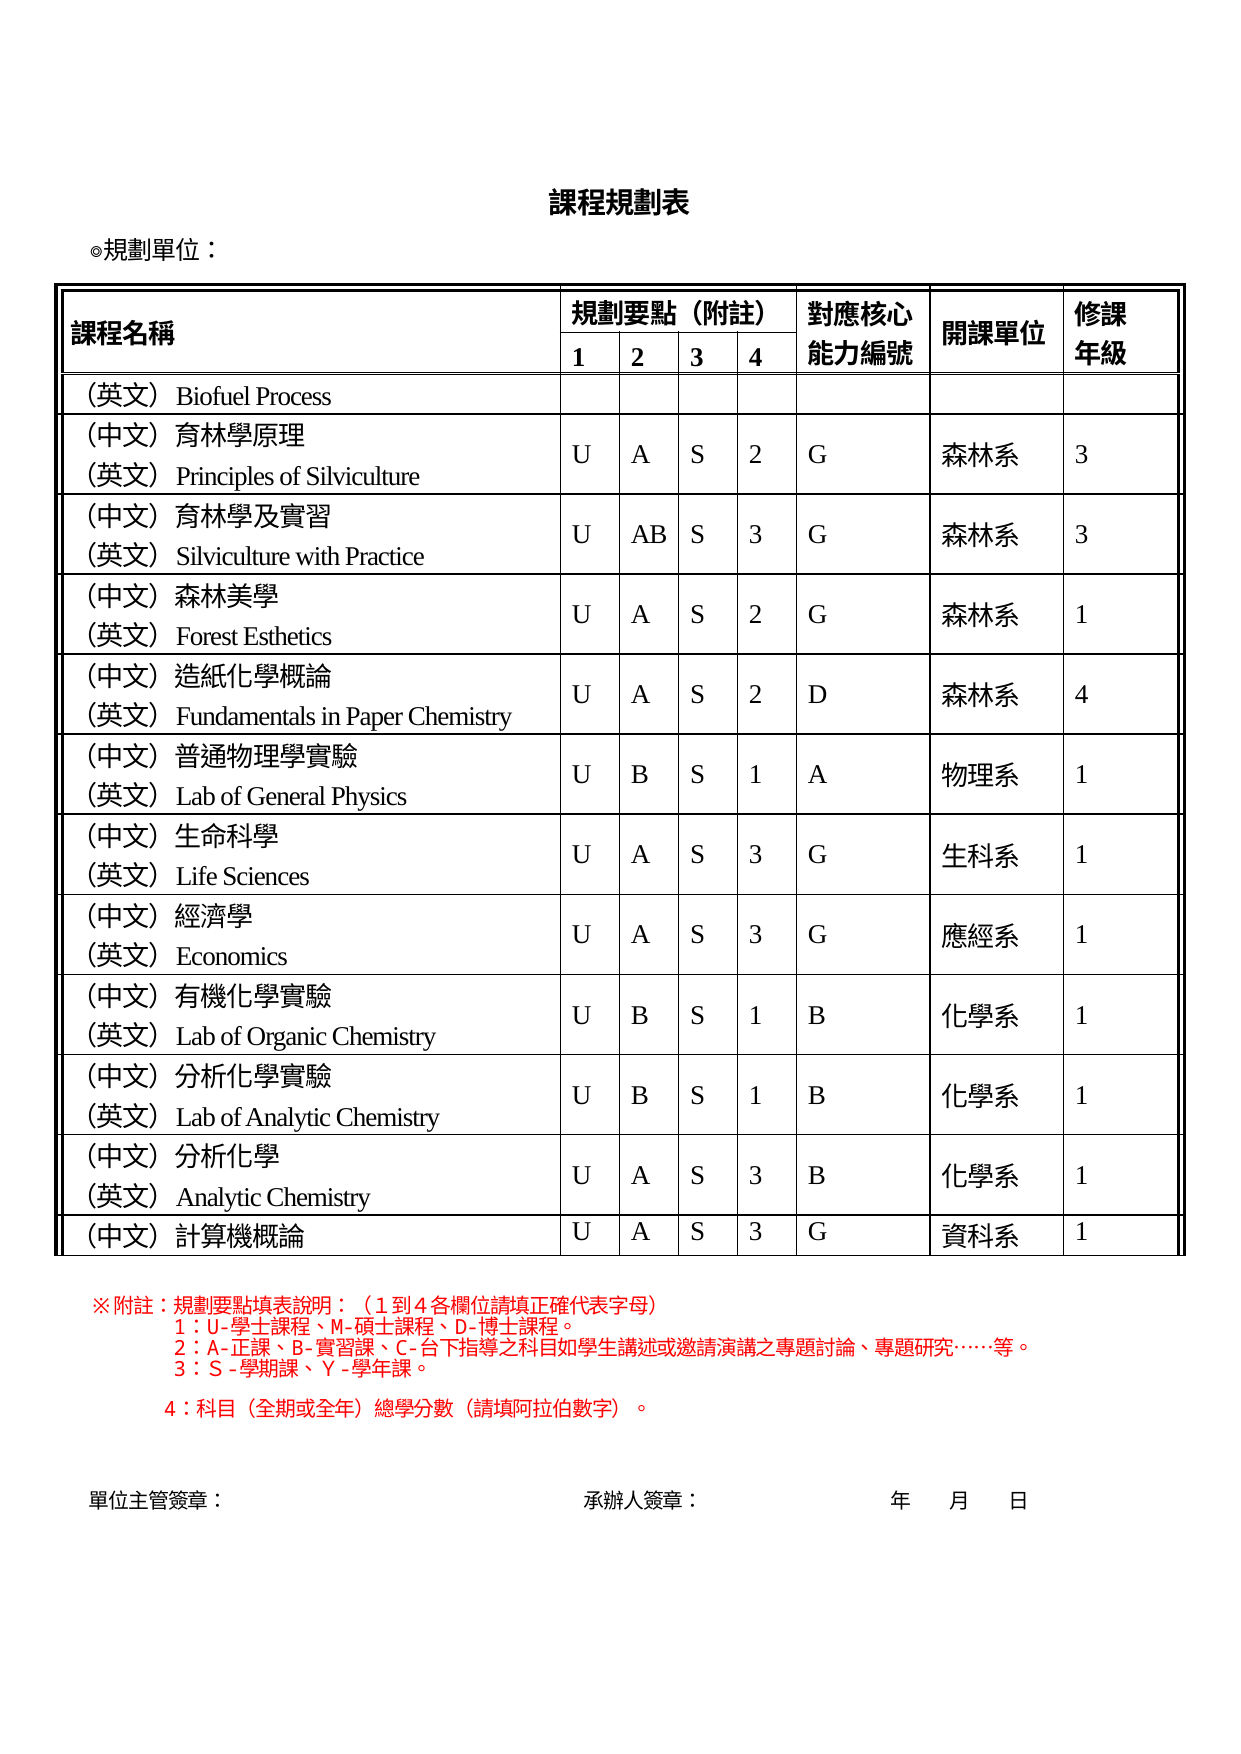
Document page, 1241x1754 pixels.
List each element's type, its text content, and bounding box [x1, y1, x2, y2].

table_cell S [679, 415, 737, 493]
table_cell D [797, 655, 929, 733]
table_cell B [797, 975, 929, 1054]
table_cell 1 [1064, 895, 1177, 973]
table_cell （中文）育林學原理 （英文）Principles of Silviculture [64, 415, 560, 493]
table_cell [620, 375, 678, 413]
table_cell AB [620, 495, 678, 573]
table_cell （中文）生命科學 （英文）Life Sciences [64, 815, 560, 893]
table_cell U [561, 1216, 619, 1255]
table_cell B [620, 1055, 678, 1134]
table_cell [738, 375, 796, 413]
table_cell 資科系 [931, 1216, 1063, 1255]
table_cell A [620, 1135, 678, 1214]
table_cell U [561, 895, 619, 973]
table_cell [561, 375, 619, 413]
table_cell （中文）有機化學實驗 （英文）Lab of Organic Chemistry [64, 975, 560, 1054]
table_cell A [620, 415, 678, 493]
table_cell U [561, 735, 619, 813]
table_cell [931, 375, 1063, 413]
table_cell 3 [738, 1135, 796, 1214]
table_cell 1 [561, 333, 619, 372]
table_cell （中文）造紙化學概論 （英文）Fundamentals in Paper Chemistry [64, 655, 560, 733]
table_cell 生科系 [931, 815, 1063, 893]
table_cell B [620, 735, 678, 813]
table_cell 化學系 [931, 1055, 1063, 1134]
table_cell U [561, 575, 619, 653]
table_cell U [561, 975, 619, 1054]
table_cell 1 [1064, 735, 1177, 813]
table_cell U [561, 1135, 619, 1214]
table_cell S [679, 975, 737, 1054]
table_cell S [679, 1055, 737, 1134]
table_cell （中文）分析化學實驗 （英文）Lab of Analytic Chemistry [64, 1055, 560, 1134]
table_cell 森林系 [931, 495, 1063, 573]
table_cell 森林系 [931, 415, 1063, 493]
table_cell G [797, 815, 929, 893]
table_header 修課 年級 [1064, 286, 1181, 372]
table_cell 3 [679, 333, 737, 372]
table_cell （中文）分析化學 （英文）Analytic Chemistry [64, 1135, 560, 1214]
table_cell S [679, 1216, 737, 1255]
table_cell 3 [738, 495, 796, 573]
table_cell A [620, 575, 678, 653]
table_cell A [620, 895, 678, 973]
table_cell 1 [1064, 1055, 1177, 1134]
table_cell 3 [738, 1216, 796, 1255]
table_cell [797, 375, 929, 413]
table_cell 4 [1064, 655, 1177, 733]
table_cell G [797, 575, 929, 653]
table_cell A [620, 815, 678, 893]
table_cell （中文）森林美學 （英文）Forest Esthetics [64, 575, 560, 653]
table_cell 化學系 [931, 975, 1063, 1054]
table_cell 2 [620, 333, 678, 372]
table_cell S [679, 655, 737, 733]
table_cell 1 [1064, 1216, 1177, 1255]
table_cell 3 [1064, 495, 1177, 573]
table_cell B [797, 1055, 929, 1134]
table_cell 1 [1064, 1135, 1177, 1214]
table_cell 森林系 [931, 655, 1063, 733]
table_cell （英文）Biofuel Process [64, 375, 560, 413]
table_cell U [561, 1055, 619, 1134]
table_cell 1 [1064, 815, 1177, 893]
table_cell 應經系 [931, 895, 1063, 973]
table_cell U [561, 655, 619, 733]
table_cell 3 [1064, 415, 1177, 493]
table_cell 1 [738, 735, 796, 813]
table_cell S [679, 735, 737, 813]
table_cell U [561, 415, 619, 493]
table_header 對應核心能力編號 [797, 292, 929, 372]
table_cell 2 [738, 575, 796, 653]
table_header 規劃要點（附註） [561, 292, 796, 331]
table_cell S [679, 575, 737, 653]
table_cell A [620, 655, 678, 733]
table_cell G [797, 1216, 929, 1255]
table_cell G [797, 415, 929, 493]
table_cell 3 [738, 895, 796, 973]
table_header 開課單位 [931, 292, 1063, 372]
table_cell 1 [738, 1055, 796, 1134]
table_cell G [797, 495, 929, 573]
table_cell B [620, 975, 678, 1054]
table_cell （中文）計算機概論 [64, 1216, 560, 1255]
table_cell 3 [738, 815, 796, 893]
table_cell [679, 375, 737, 413]
table_cell A [797, 735, 929, 813]
table_cell （中文）育林學及實習 （英文）Silviculture with Practice [64, 495, 560, 573]
table_cell 物理系 [931, 735, 1063, 813]
table_cell B [797, 1135, 929, 1214]
table_cell G [797, 895, 929, 973]
table_cell U [561, 815, 619, 893]
table_header 課程名稱 [59, 286, 560, 372]
table_cell 2 [738, 655, 796, 733]
table_cell 化學系 [931, 1135, 1063, 1214]
table_cell S [679, 495, 737, 573]
table_cell U [561, 495, 619, 573]
table_cell S [679, 1135, 737, 1214]
table_cell S [679, 815, 737, 893]
table_cell A [620, 1216, 678, 1255]
table_cell 2 [738, 415, 796, 493]
table_cell 1 [1064, 575, 1177, 653]
table_cell （中文）普通物理學實驗 （英文）Lab of General Physics [64, 735, 560, 813]
table_cell 森林系 [931, 575, 1063, 653]
table_cell 4 [738, 333, 796, 372]
table_cell 1 [738, 975, 796, 1054]
table_cell S [679, 895, 737, 973]
table_cell （中文）經濟學 （英文）Economics [64, 895, 560, 973]
table_cell [1064, 375, 1177, 413]
table_cell 1 [1064, 975, 1177, 1054]
